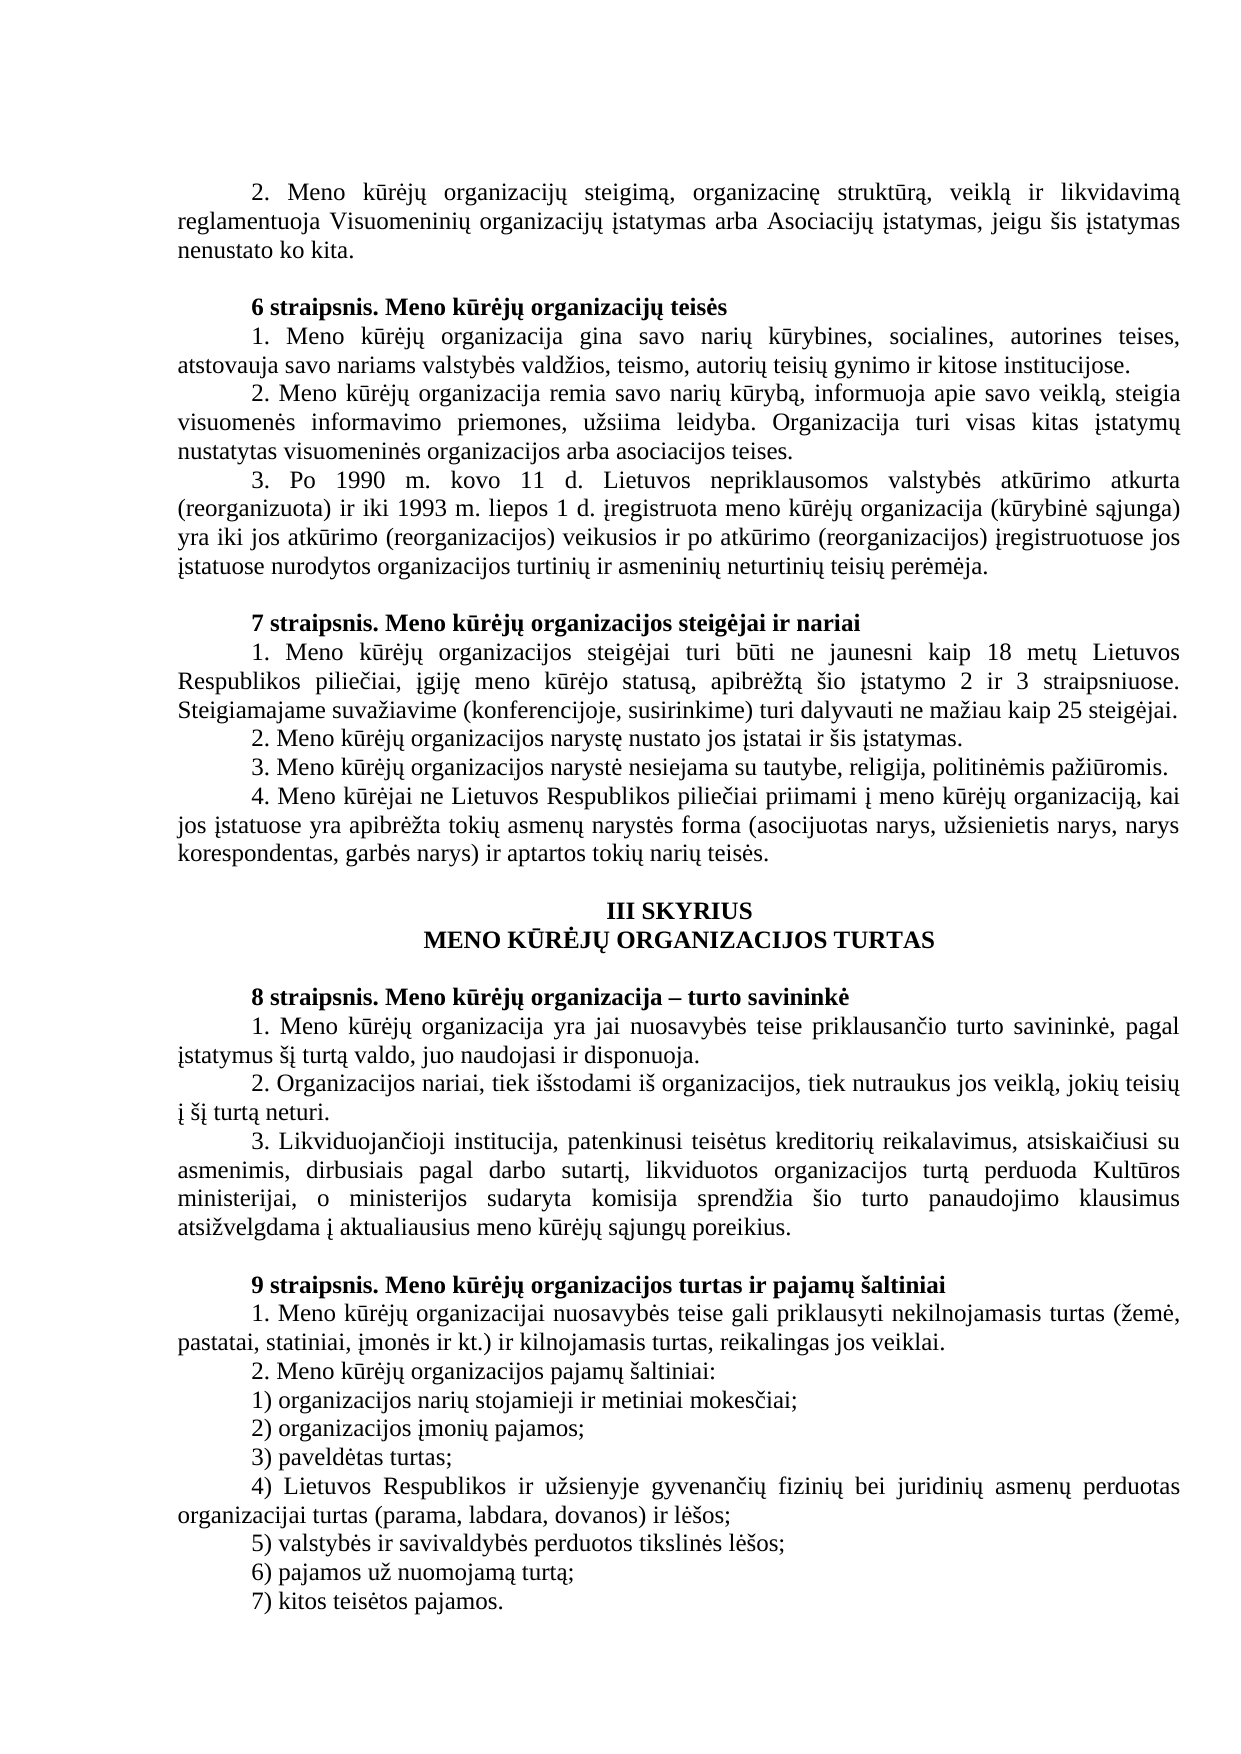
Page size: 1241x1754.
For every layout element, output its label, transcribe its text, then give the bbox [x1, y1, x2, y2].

text 5) valstybės ir savivaldybės perduotos tikslinės lėšos; [177, 1528, 1181, 1557]
text MENO KŪRĖJŲ ORGANIZACIJOS TURTAS [177, 925, 1181, 953]
text 3. Likviduojančioji institucija, patenkinusi teisėtus kreditorių reikalavimus, atsiskaičiusi su asmenimis, dirbusiais pagal darbo sutartį, likviduotos organizacijos turtą perduoda Kultūros ministerijai, o ministerijos sudaryta komisija sprendžia šio turto panaudojimo klausimus atsižvelgdama į aktualiausius meno kūrėjų sąjungų poreikius. [177, 1126, 1181, 1241]
text 1) organizacijos narių stojamieji ir metiniai mokesčiai; [177, 1385, 1181, 1413]
text 4) Lietuvos Respublikos ir užsienyje gyvenančių fizinių bei juridinių asmenų perduotas organizacijai turtas (parama, labdara, dovanos) ir lėšos; [177, 1471, 1181, 1528]
text 3. Po 1990 m. kovo 11 d. Lietuvos nepriklausomos valstybės atkūrimo atkurta (reorganizuota) ir iki 1993 m. liepos 1 d. įregistruota meno kūrėjų organizacija (kūrybinė sąjunga) yra iki jos atkūrimo (reorganizacijos) veikusios ir po atkūrimo (reorganizacijos) įregistruotuose jos įstatuose nurodytos organizacijos turtinių ir asmeninių neturtinių teisių perėmėja. [177, 465, 1181, 580]
text 2. Organizacijos nariai, tiek išstodami iš organizacijos, tiek nutraukus jos veiklą, jokių teisių į šį turtą neturi. [177, 1068, 1181, 1126]
text 1. Meno kūrėjų organizacija gina savo narių kūrybines, socialines, autorines teises, atstovauja savo nariams valstybės valdžios, teismo, autorių teisių gynimo ir kitose institucijose. [177, 321, 1181, 378]
text 8 straipsnis. Meno kūrėjų organizacija – turto savininkė [177, 982, 1181, 1011]
text 2. Meno kūrėjų organizacija remia savo narių kūrybą, informuoja apie savo veiklą, steigia visuomenės informavimo priemones, užsiima leidyba. Organizacija turi visas kitas įstatymų nustatytas visuomeninės organizacijos arba asociacijos teises. [177, 378, 1181, 465]
text 3. Meno kūrėjų organizacijos narystė nesiejama su tautybe, religija, politinėmis pažiūromis. [177, 752, 1181, 781]
text 7) kitos teisėtos pajamos. [177, 1586, 1181, 1615]
text 7 straipsnis. Meno kūrėjų organizacijos steigėjai ir nariai [177, 608, 1181, 637]
text 1. Meno kūrėjų organizacija yra jai nuosavybės teise priklausančio turto savininkė, pagal įstatymus šį turtą valdo, juo naudojasi ir disponuoja. [177, 1011, 1181, 1068]
text 2. Meno kūrėjų organizacijos narystę nustato jos įstatai ir šis įstatymas. [177, 723, 1181, 752]
text 2) organizacijos įmonių pajamos; [177, 1413, 1181, 1442]
text 2. Meno kūrėjų organizacijų steigimą, organizacinę struktūrą, veiklą ir likvidavimą reglamentuoja Visuomeninių organizacijų įstatymas arba Asociacijų įstatymas, jeigu šis įstatymas nenustato ko kita. [177, 177, 1181, 263]
text 6) pajamos už nuomojamą turtą; [177, 1557, 1181, 1586]
text 1. Meno kūrėjų organizacijos steigėjai turi būti ne jaunesni kaip 18 metų Lietuvos Respublikos piliečiai, įgiję meno kūrėjo statusą, apibrėžtą šio įstatymo 2 ir 3 straipsniuose. Steigiamajame suvažiavime (konferencijoje, susirinkime) turi dalyvauti ne mažiau kaip 25 steigėjai. [177, 637, 1181, 723]
text 4. Meno kūrėjai ne Lietuvos Respublikos piliečiai priimami į meno kūrėjų organizaciją, kai jos įstatuose yra apibrėžta tokių asmenų narystės forma (asocijuotas narys, užsienietis narys, narys korespondentas, garbės narys) ir aptartos tokių narių teisės. [177, 781, 1181, 867]
text 9 straipsnis. Meno kūrėjų organizacijos turtas ir pajamų šaltiniai [177, 1270, 1181, 1298]
text III SKYRIUS [177, 896, 1181, 925]
text 2. Meno kūrėjų organizacijos pajamų šaltiniai: [177, 1356, 1181, 1385]
text 1. Meno kūrėjų organizacijai nuosavybės teise gali priklausyti nekilnojamasis turtas (žemė, pastatai, statiniai, įmonės ir kt.) ir kilnojamasis turtas, reikalingas jos veiklai. [177, 1298, 1181, 1356]
text 6 straipsnis. Meno kūrėjų organizacijų teisės [177, 292, 1181, 321]
text 3) paveldėtas turtas; [177, 1442, 1181, 1471]
